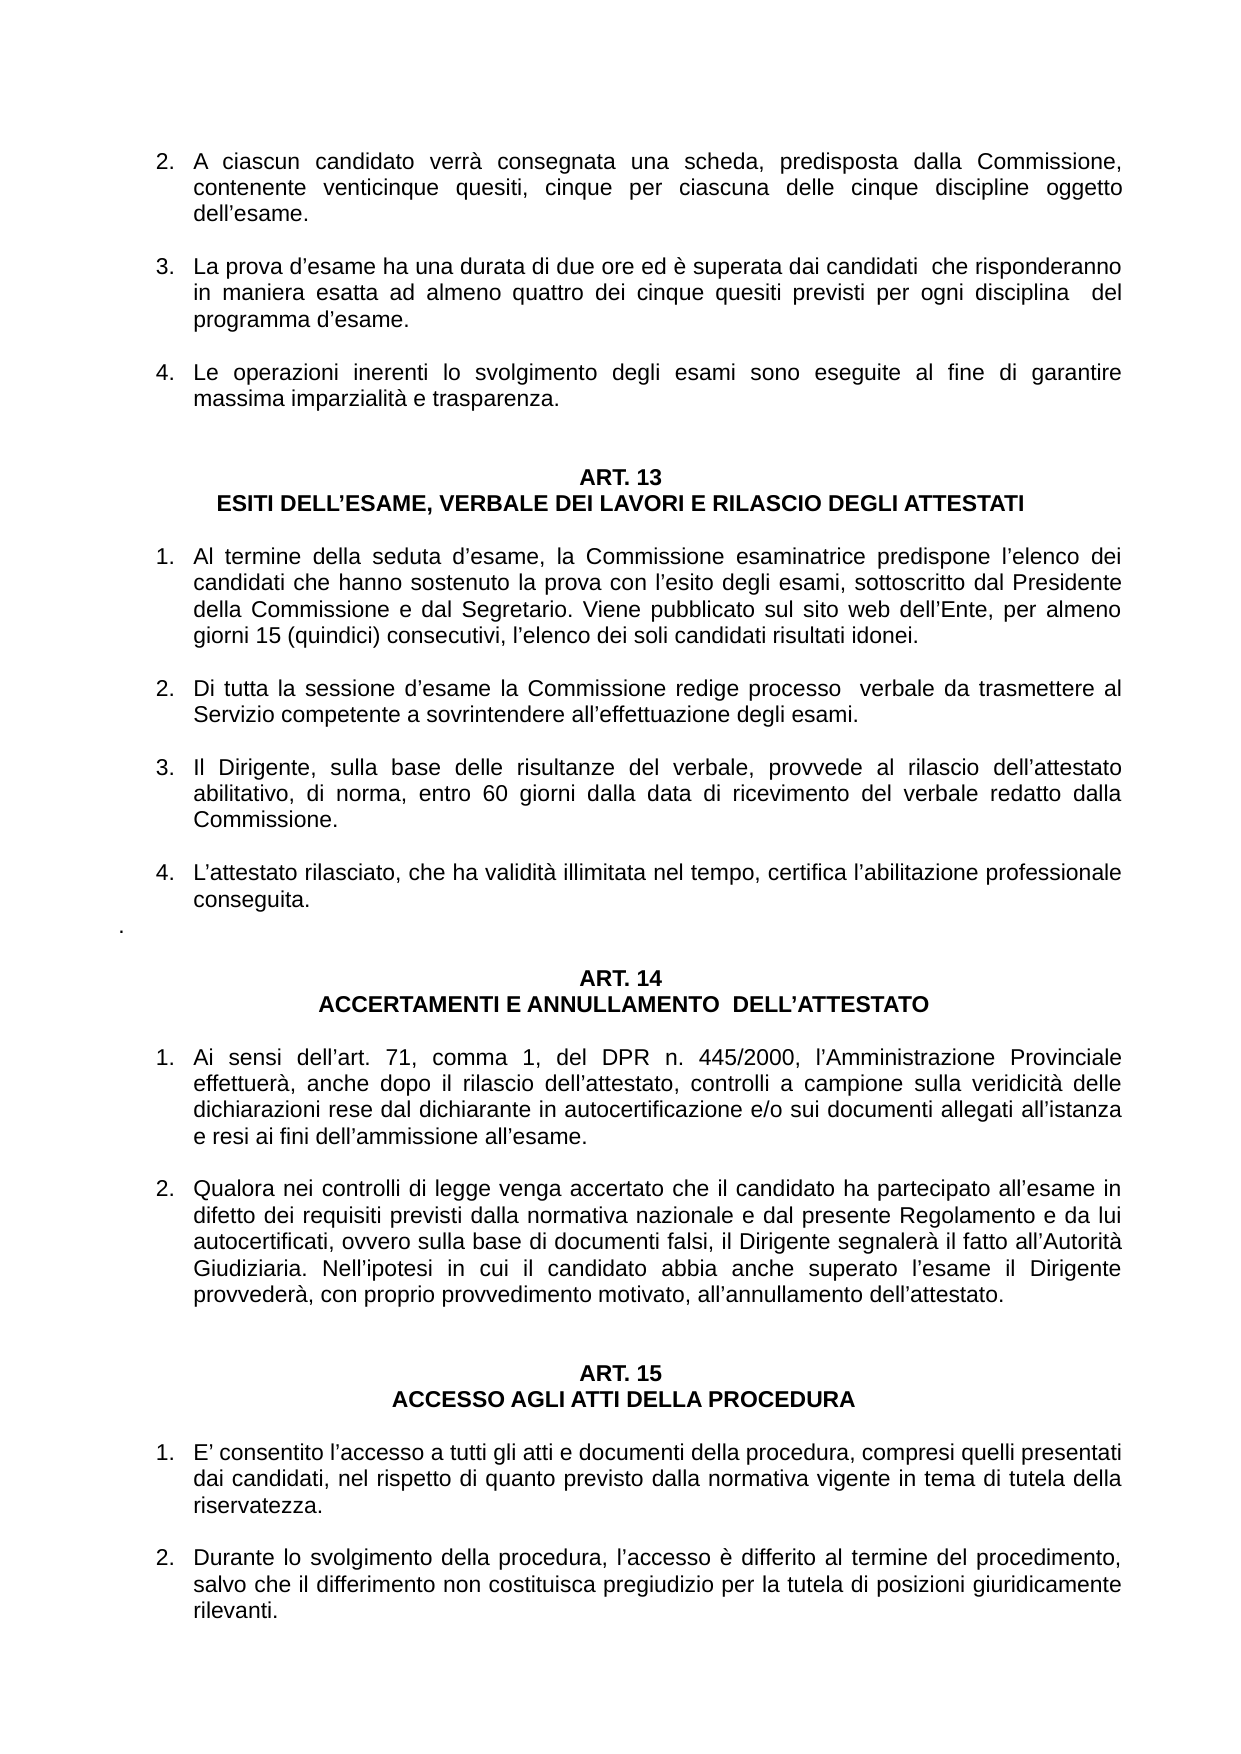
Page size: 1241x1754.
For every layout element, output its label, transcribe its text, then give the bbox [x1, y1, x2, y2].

list Qualora nei controlli di legge venga accertato che il candidato ha partecipato all’esame in difetto dei requisiti previsti dalla normativa nazionale e dal presente Regolamento e da lui autocertificati, ovvero sulla base di documenti falsi, il Dirigente segnalerà il fatto all’Autorità Giudiziaria. Nell’ipotesi in cui il candidato abbia anche superato l’esame il Dirigente provvederà, con proprio provvedimento motivato, all’annullamento dell’attestato. [156, 1175, 1123, 1307]
text ART. 13 [118, 464, 1123, 490]
text ACCESSO AGLI ATTI DELLA PROCEDURA [118, 1386, 1123, 1413]
list Ai sensi dell’art. 71, comma 1, del DPR n. 445/2000, l’Amministrazione Provinciale effettuerà, anche dopo il rilascio dell’attestato, controlli a campione sulla veridicità delle dichiarazioni rese dal dichiarante in autocertificazione e/o sui documenti allegati all’istanza e resi ai fini dell’ammissione all’esame. [156, 1044, 1123, 1149]
list Di tutta la sessione d’esame la Commissione redige processo verbale da trasmettere al Servizio competente a sovrintendere all’effettuazione degli esami. [156, 675, 1123, 727]
subtitle ACCERTAMENTI E ANNULLAMENTO DELL’ATTESTATO [118, 991, 1123, 1017]
list Le operazioni inerenti lo svolgimento degli esami sono eseguite al fine di garantire massima imparzialità e trasparenza. [156, 358, 1123, 411]
text ART. 15 [118, 1360, 1123, 1386]
list Durante lo svolgimento della procedura, l’accesso è differito al termine del procedimento, salvo che il differimento non costituisca pregiudizio per la tutela di posizioni giuridicamente rilevanti. [156, 1544, 1123, 1623]
list E’ consentito l’accesso a tutti gli atti e documenti della procedura, compresi quelli presentati dai candidati, nel rispetto di quanto previsto dalla normativa vigente in tema di tutela della riservatezza. [156, 1439, 1123, 1518]
list Il Dirigente, sulla base delle risultanze del verbale, provvede al rilascio dell’attestato abilitativo, di norma, entro 60 giorni dalla data di ricevimento del verbale redatto dalla Commissione. [156, 754, 1123, 833]
list La prova d’esame ha una durata di due ore ed è superata dai candidati che risponderanno in maniera esatta ad almeno quattro dei cinque quesiti previsti per ogni disciplina del programma d’esame. [156, 253, 1123, 332]
subtitle ART. 14 [118, 964, 1123, 991]
list L’attestato rilasciato, che ha validità illimitata nel tempo, certifica l’abilitazione professionale conseguita. [156, 859, 1123, 912]
text . [118, 912, 1064, 938]
text ESITI DELL’ESAME, VERBALE DEI LAVORI E RILASCIO DEGLI ATTESTATI [118, 490, 1123, 517]
list A ciascun candidato verrà consegnata una scheda, predisposta dalla Commissione, contenente venticinque quesiti, cinque per ciascuna delle cinque discipline oggetto dell’esame. [156, 148, 1123, 227]
list Al termine della seduta d’esame, la Commissione esaminatrice predispone l’elenco dei candidati che hanno sostenuto la prova con l’esito degli esami, sottoscritto dal Presidente della Commissione e dal Segretario. Viene pubblicato sul sito web dell’Ente, per almeno giorni 15 (quindici) consecutivi, l’elenco dei soli candidati risultati idonei. [156, 543, 1123, 648]
